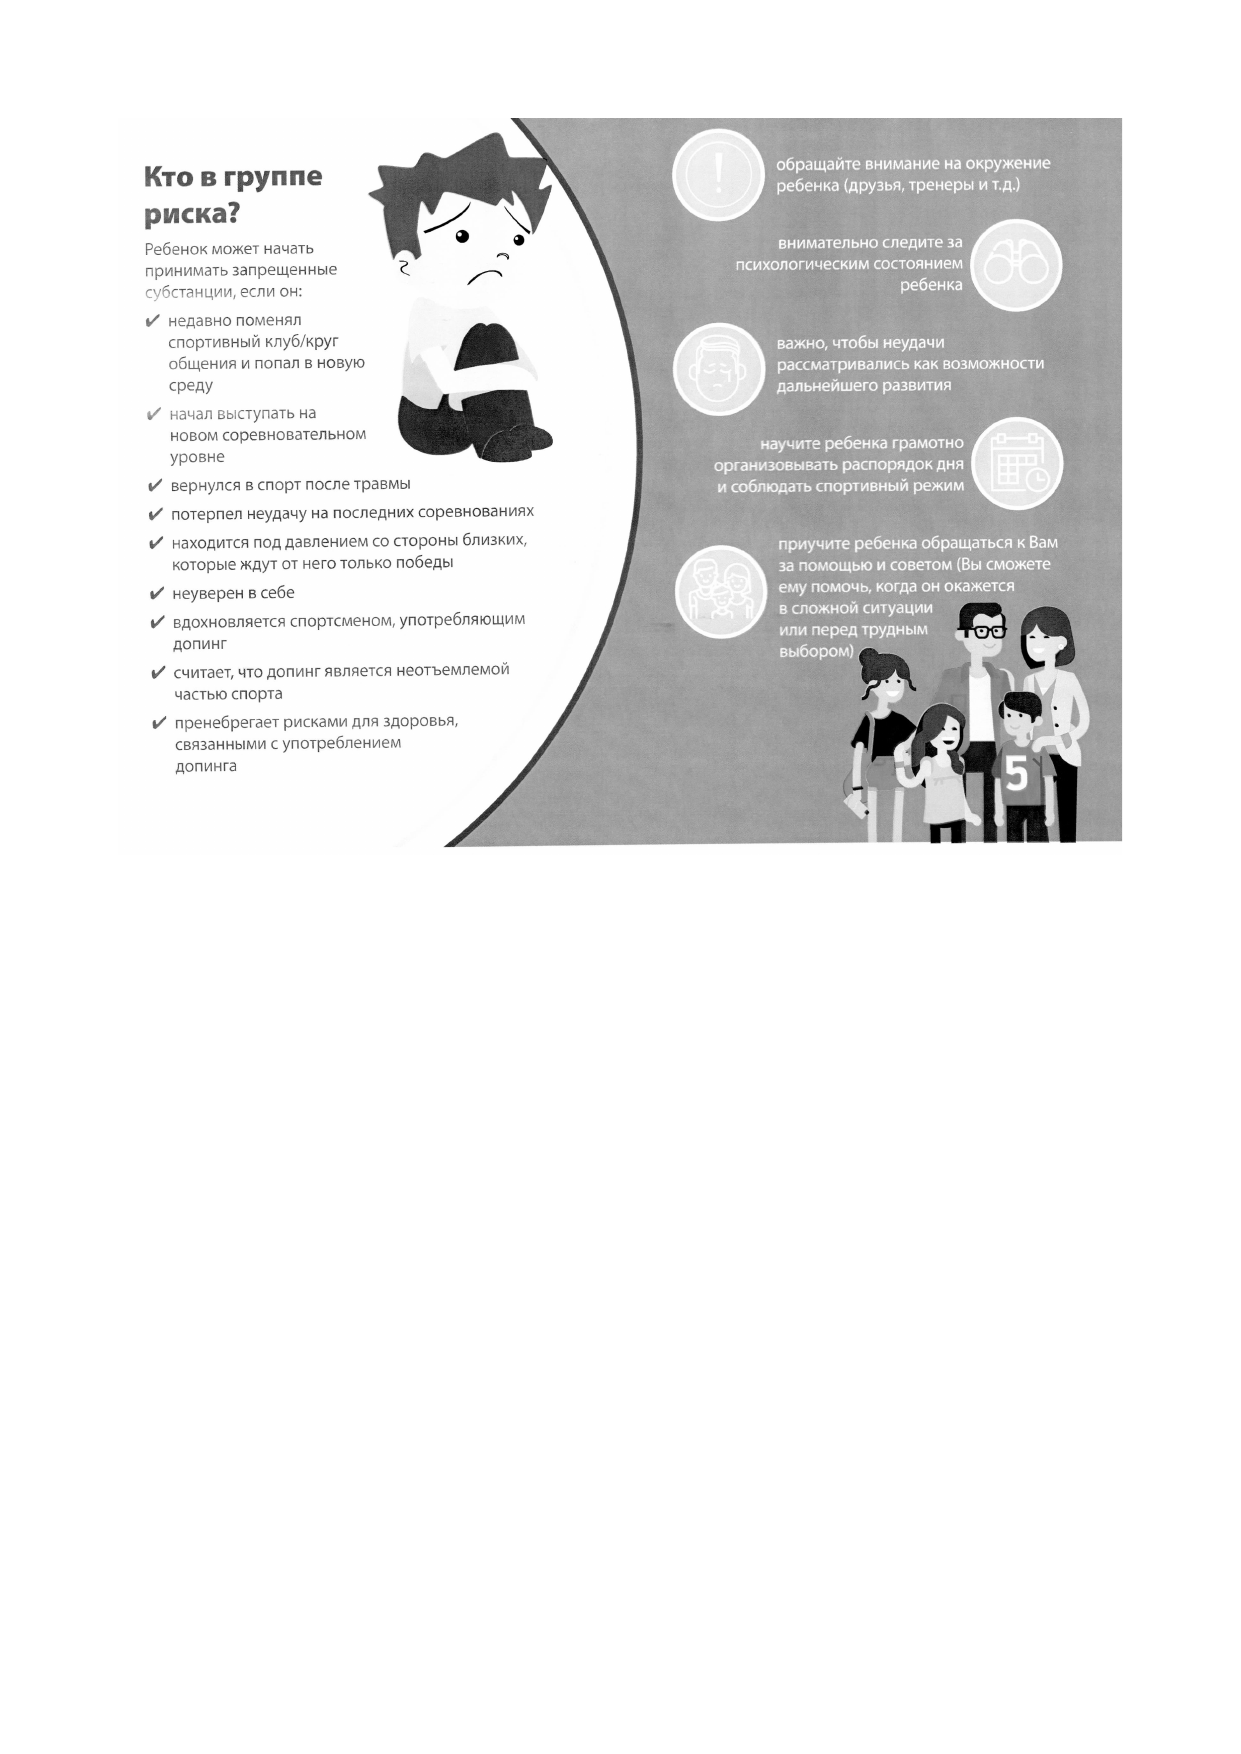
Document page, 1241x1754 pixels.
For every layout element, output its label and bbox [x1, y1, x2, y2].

picture [118, 118, 1123, 855]
